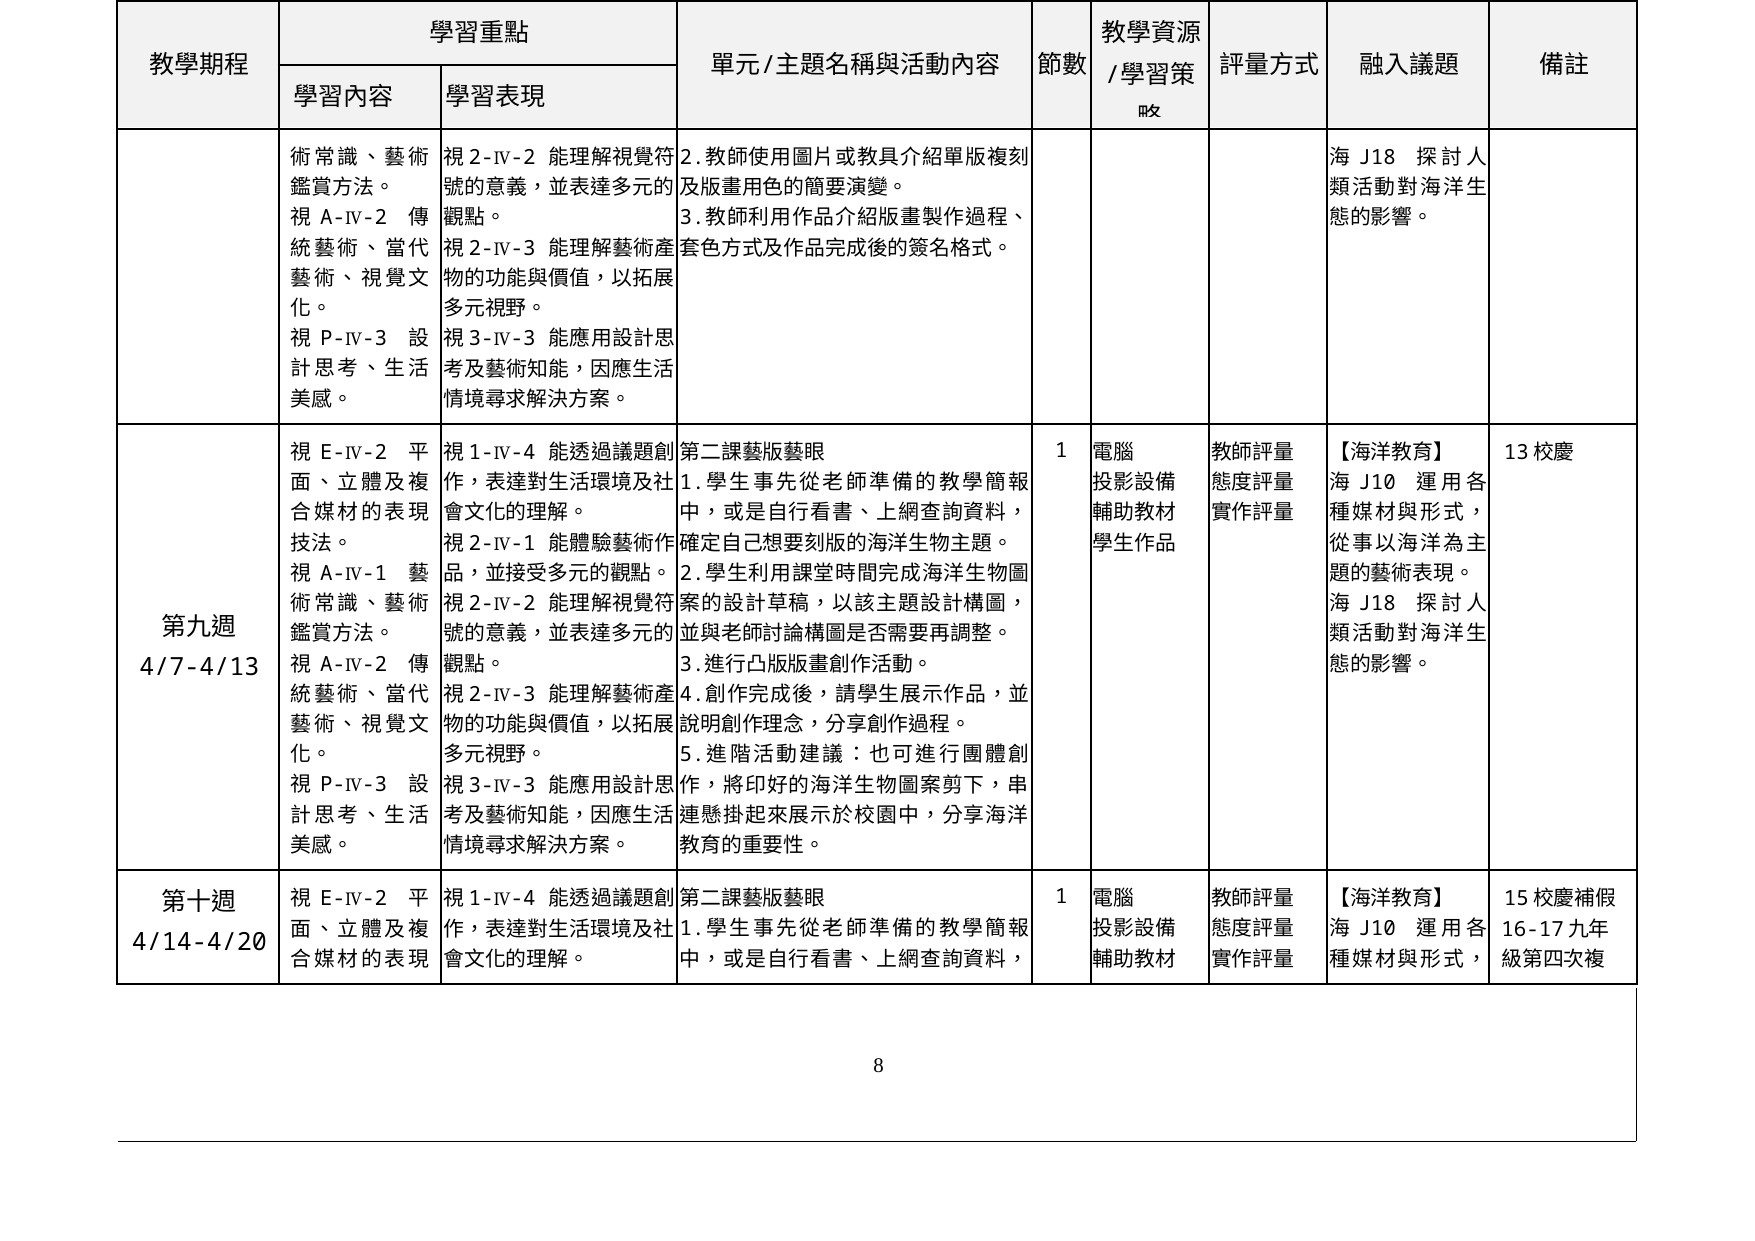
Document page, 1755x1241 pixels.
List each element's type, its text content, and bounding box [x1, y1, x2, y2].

table_cell 視E-Ⅳ-2 平面、立體及複合媒材的表現技法。 視A-Ⅳ-1 藝術常識、藝術鑑賞方法。 視A-Ⅳ-2 傳統藝術、當代藝術、視覺文化。 視P-Ⅳ-3 設計思考、生活美感。 [280, 425, 440, 869]
table_cell 第九週 4/7-4/13 [118, 425, 278, 869]
table_header 備註 [1490, 2, 1636, 127]
table_cell 【海洋教育】 海J10 運用各種媒材與形式， [1328, 871, 1488, 983]
table_cell 第十週 4/14-4/20 [118, 871, 278, 983]
table_cell [1033, 130, 1090, 423]
table_header 節數 [1033, 2, 1090, 127]
table_header 單元/主題名稱與活動內容 [678, 2, 1031, 127]
table_cell 學習內容 [280, 66, 440, 127]
table_cell 電腦 投影設備 輔助教材 學生作品 [1092, 425, 1208, 869]
table_cell 第二課藝版藝眼 1.學生事先從老師準備的教學簡報中，或是自行看書、上網查詢資料， [678, 871, 1031, 983]
table_cell 視2-Ⅳ-2 能理解視覺符號的意義，並表達多元的觀點。 視2-Ⅳ-3 能理解藝術產物的功能與價值，以拓展多元視野。 視3-Ⅳ-3 能應用設計思考及藝術知能，因應生活情境尋求解決方案。 [442, 130, 676, 423]
table_cell 學習表現 [442, 66, 676, 127]
table_cell [1092, 130, 1208, 423]
table_cell 視1-Ⅳ-4 能透過議題創作，表達對生活環境及社會文化的理解。 [442, 871, 676, 983]
table_cell 1 [1033, 425, 1090, 869]
table_cell 術常識、藝術鑑賞方法。 視A-Ⅳ-2 傳統藝術、當代藝術、視覺文化。 視P-Ⅳ-3 設計思考、生活美感。 [280, 130, 440, 423]
table_cell 第二課藝版藝眼 1.學生事先從老師準備的教學簡報中，或是自行看書、上網查詢資料，確定自己想要刻版的海洋生物主題。 2.學生利用課堂時間完成海洋生物圖案的設計草稿，以該主題設計構圖，並與老師討論構圖是否需要再調整。 3.進行凸版版畫創作活動。 4.創作完成後，請學生展示作品，並說明創作理念，分享創作過程。 5.進階活動建議：也可進行團體創作，將印好的海洋生物圖案剪下，串連懸掛起來展示於校園中，分享海洋教育的重要性。 [678, 425, 1031, 869]
table_cell 13校慶 [1490, 425, 1636, 869]
table_cell 【海洋教育】 海J10 運用各種媒材與形式，從事以海洋為主題的藝術表現。 海J18 探討人類活動對海洋生態的影響。 [1328, 425, 1488, 869]
table_cell 視E-Ⅳ-2 平面、立體及複合媒材的表現 [280, 871, 440, 983]
table_header 評量方式 [1210, 2, 1326, 127]
table_cell [1490, 130, 1636, 423]
table_cell 15校慶補假 16-17九年級第四次複 [1490, 871, 1636, 983]
table_cell 2.教師使用圖片或教具介紹單版複刻及版畫用色的簡要演變。 3.教師利用作品介紹版畫製作過程、套色方式及作品完成後的簽名格式。 [678, 130, 1031, 423]
table_header 教學期程 [118, 2, 278, 127]
table_header 融入議題 [1328, 2, 1488, 127]
table_cell 教師評量 態度評量 實作評量 [1210, 425, 1326, 869]
table_cell 視1-Ⅳ-4 能透過議題創作，表達對生活環境及社會文化的理解。 視2-Ⅳ-1 能體驗藝術作品，並接受多元的觀點。 視2-Ⅳ-2 能理解視覺符號的意義，並表達多元的觀點。 視2-Ⅳ-3 能理解藝術產物的功能與價值，以拓展多元視野。 視3-Ⅳ-3 能應用設計思考及藝術知能，因應生活情境尋求解決方案。 [442, 425, 676, 869]
table_header 教學資源/學習策略 [1092, 2, 1208, 127]
table_cell [1210, 130, 1326, 423]
table_cell 教師評量 態度評量 實作評量 [1210, 871, 1326, 983]
table_header 學習重點 [280, 2, 676, 64]
table_cell 海J18 探討人類活動對海洋生態的影響。 [1328, 130, 1488, 423]
table_cell [118, 130, 278, 423]
table_cell 1 [1033, 871, 1090, 983]
table_cell 電腦 投影設備 輔助教材 [1092, 871, 1208, 983]
